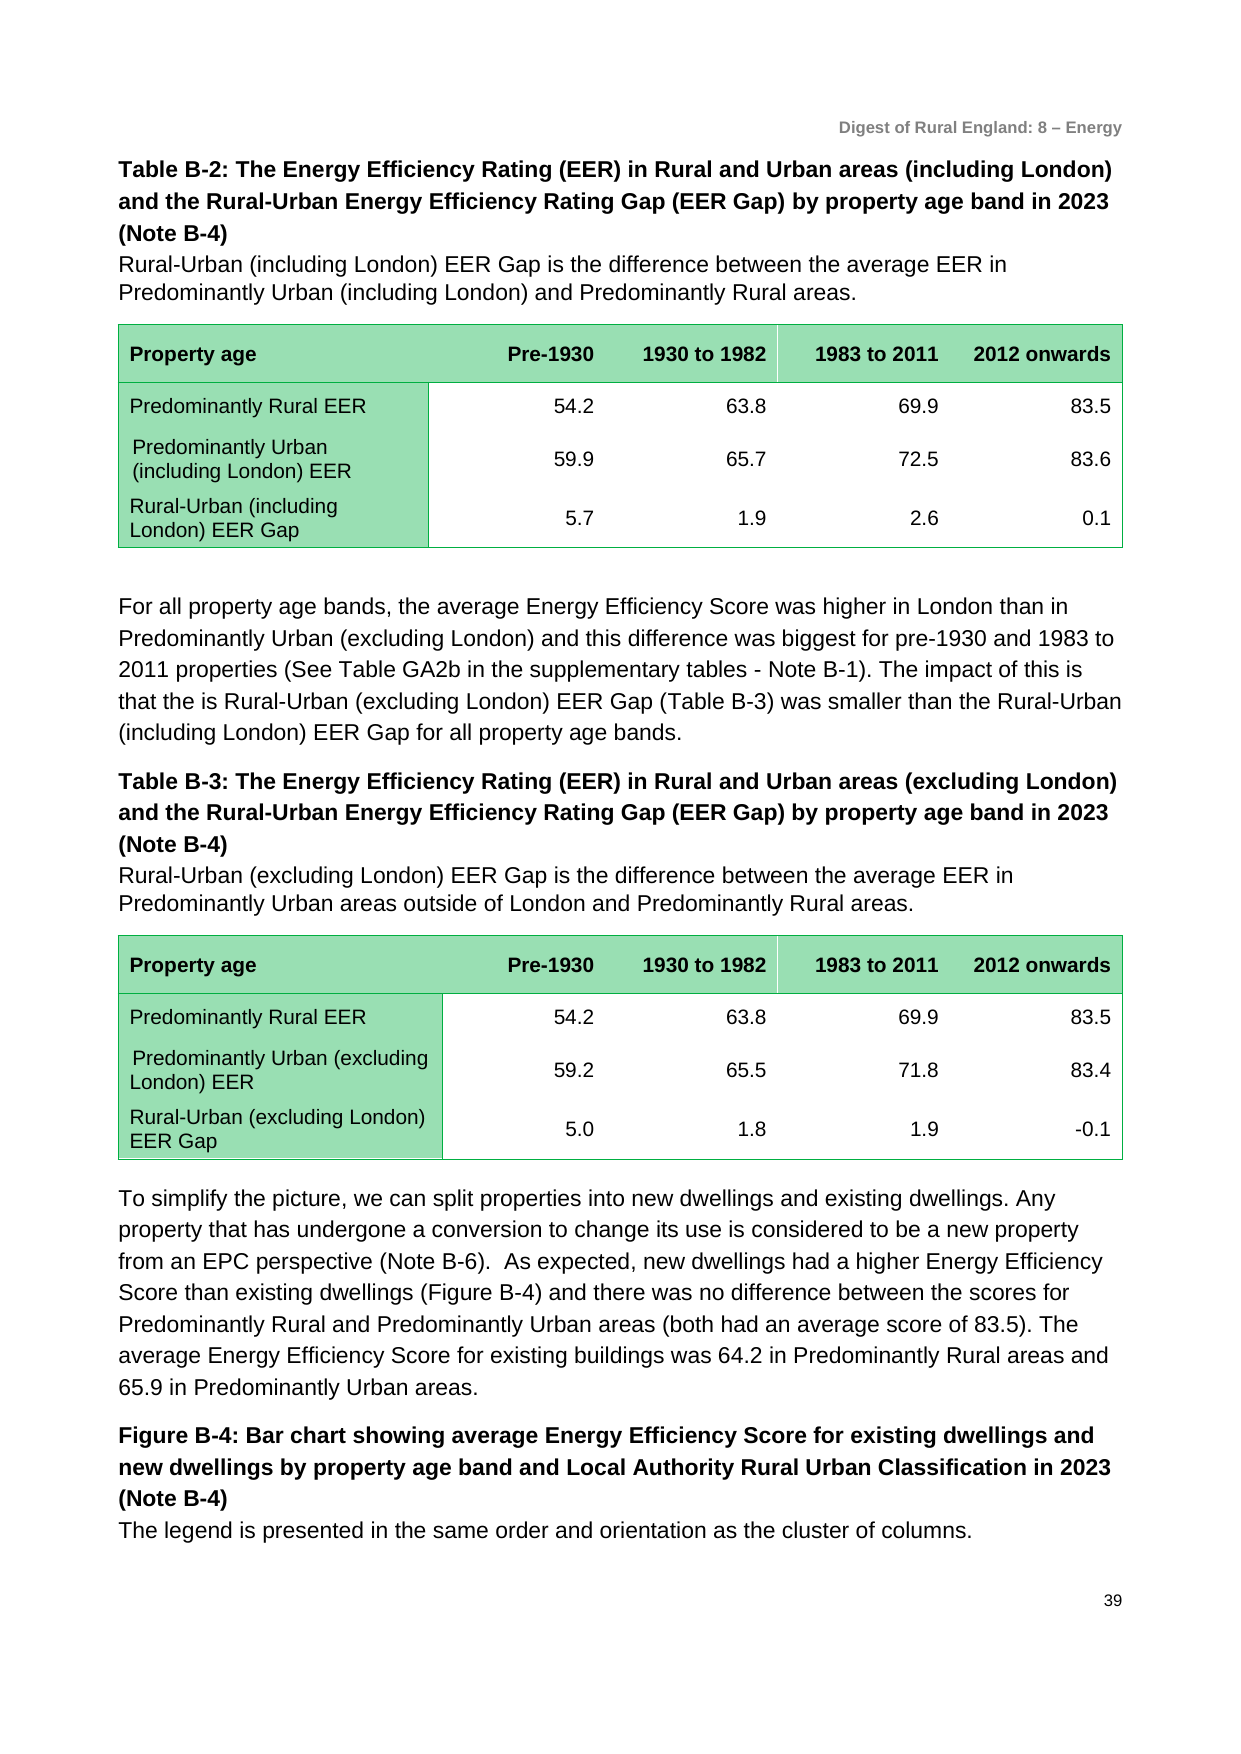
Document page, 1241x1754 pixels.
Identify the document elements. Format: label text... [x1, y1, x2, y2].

table_cell 54.2 [429, 383, 605, 429]
table_cell 5.7 [429, 488, 605, 547]
table_header 1930 to 1982 [605, 325, 777, 382]
table_header 1983 to 2011 [778, 936, 950, 993]
table_header Pre-1930 [428, 325, 605, 382]
table_cell Predominantly Urban (excluding London) EER [119, 1040, 442, 1099]
text Rural-Urban (excluding London) EER Gap is the difference between the average EER in Predominantly Urban areas outside of London and Predominantly Rural areas. [118, 862, 1122, 917]
table_cell 2.6 [778, 488, 950, 547]
text Figure B‑4: Bar chart showing average Energy Efficiency Score for existing dwellings and new dwellings by property age band and Local Authority Rural Urban Classification in 2023 (Note B-4) [118, 1422, 1122, 1512]
table_cell 1.9 [778, 1099, 950, 1158]
table_cell 83.6 [950, 429, 1122, 488]
table_cell 1.9 [605, 488, 777, 547]
table_cell 63.8 [605, 994, 777, 1040]
table_cell 69.9 [778, 383, 950, 429]
table_cell 83.5 [950, 994, 1122, 1040]
table_header 2012 onwards [950, 325, 1122, 382]
table_cell 69.9 [778, 994, 950, 1040]
table_cell Predominantly Rural EER [119, 383, 428, 429]
table_cell 59.9 [429, 429, 605, 488]
text For all property age bands, the average Energy Efficiency Score was higher in London than in Predominantly Urban (excluding London) and this difference was biggest for pre-1930 and 1983 to 2011 properties (See Table GA2b in the supplementary tables - Note B-1). The impact of this is that the is Rural-Urban (excluding London) EER Gap (Table B‑3) was smaller than the Rural-Urban (including London) EER Gap for all property age bands. [118, 593, 1122, 746]
table_cell 5.0 [443, 1099, 605, 1158]
table_cell Predominantly Urban (including London) EER [119, 429, 428, 488]
table_header 1930 to 1982 [605, 936, 777, 993]
table_header Pre-1930 [443, 936, 605, 993]
table_cell 0.1 [950, 488, 1122, 547]
text The legend is presented in the same order and orientation as the cluster of columns. [118, 1517, 1122, 1543]
text To simplify the picture, we can split properties into new dwellings and existing dwellings. Any property that has undergone a conversion to change its use is considered to be a new property from an EPC perspective (Note B-6). As expected, new dwellings had a higher Energy Efficiency Score than existing dwellings (Figure B‑4) and there was no difference between the scores for Predominantly Rural and Predominantly Urban areas (both had an average score of 83.5). The average Energy Efficiency Score for existing buildings was 64.2 in Predominantly Rural areas and 65.9 in Predominantly Urban areas. [118, 1184, 1122, 1400]
table_cell 59.2 [443, 1040, 605, 1099]
table_cell 83.4 [950, 1040, 1122, 1099]
table_header 2012 onwards [950, 936, 1122, 993]
table_header Property age [119, 325, 428, 382]
text Rural-Urban (including London) EER Gap is the difference between the average EER in Predominantly Urban (including London) and Predominantly Rural areas. [118, 251, 1122, 306]
table_cell 71.8 [778, 1040, 950, 1099]
table_header 1983 to 2011 [778, 325, 950, 382]
table_cell 54.2 [443, 994, 605, 1040]
table_cell 83.5 [950, 383, 1122, 429]
table_cell 65.5 [605, 1040, 777, 1099]
table_cell 1.8 [605, 1099, 777, 1158]
table_cell Rural-Urban (including London) EER Gap [119, 488, 428, 547]
text Table B‑2: The Energy Efficiency Rating (EER) in Rural and Urban areas (including London) and the Rural-Urban Energy Efficiency Rating Gap (EER Gap) by property age band in 2023 (Note B-4) [118, 156, 1122, 246]
text Table B‑3: The Energy Efficiency Rating (EER) in Rural and Urban areas (excluding London) and the Rural-Urban Energy Efficiency Rating Gap (EER Gap) by property age band in 2023 (Note B-4) [118, 768, 1122, 857]
table_cell 72.5 [778, 429, 950, 488]
table_cell -0.1 [950, 1099, 1122, 1158]
table_cell 63.8 [605, 383, 777, 429]
table_cell 65.7 [605, 429, 777, 488]
table_cell Rural-Urban (excluding London) EER Gap [119, 1099, 442, 1158]
table_cell Predominantly Rural EER [119, 994, 442, 1040]
table_header Property age [119, 936, 443, 993]
